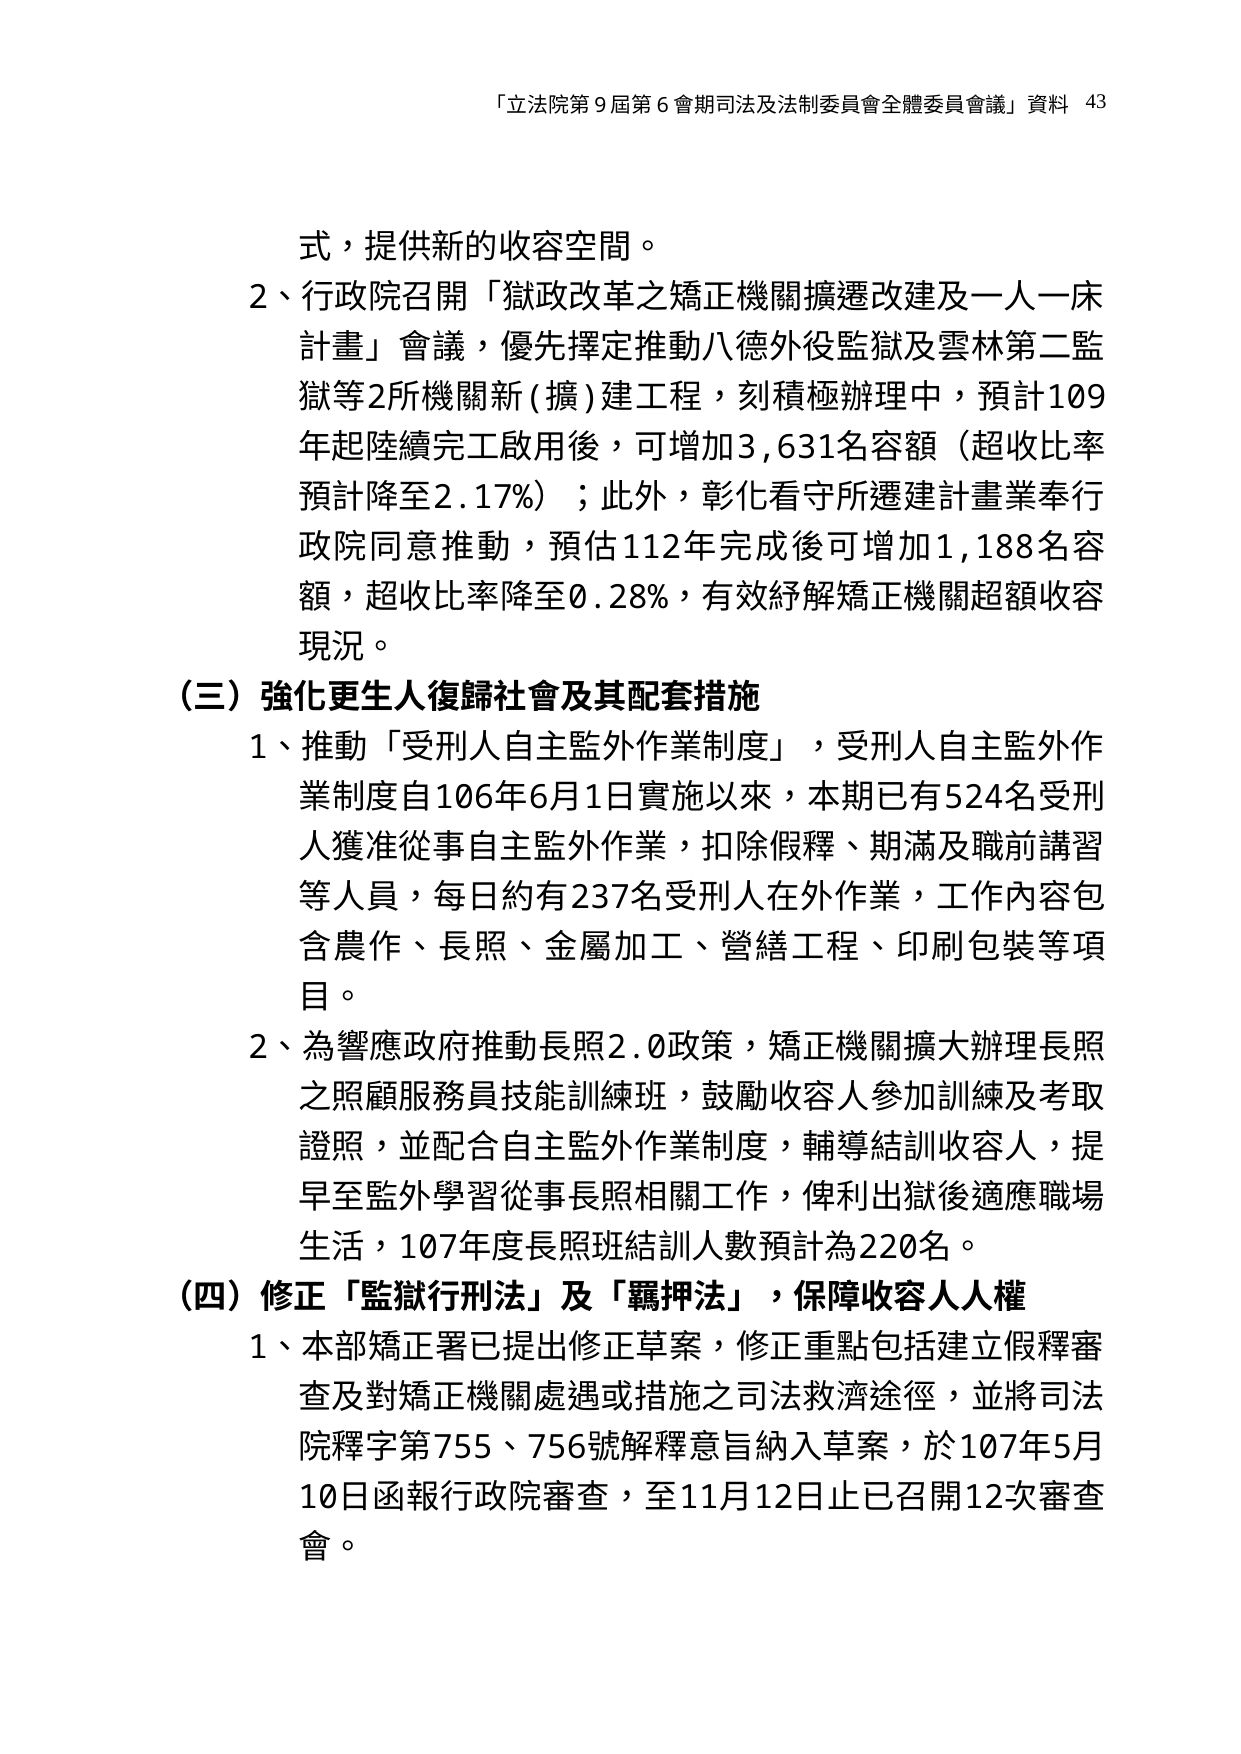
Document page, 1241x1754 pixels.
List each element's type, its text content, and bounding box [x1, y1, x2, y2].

text （三）強化更生人復歸社會及其配套措施 [160, 669, 1106, 719]
text 1、推動「受刑人自主監外作業制度」，受刑人自主監外作業制度自106年6月1日實施以來，本期已有524名受刑人獲准從事自主監外作業，扣除假釋、期滿及職前講習等人員，每日約有237名受刑人在外作業，工作內容包含農作、長照、金屬加工、營繕工程、印刷包裝等項目。 [248, 719, 1106, 1019]
text （四）修正「監獄行刑法」及「羈押法」，保障收容人人權 [160, 1269, 1106, 1319]
text 2、為響應政府推動長照2.0政策，矯正機關擴大辦理長照之照顧服務員技能訓練班，鼓勵收容人參加訓練及考取證照，並配合自主監外作業制度，輔導結訓收容人，提早至監外學習從事長照相關工作，俾利出獄後適應職場生活，107年度長照班結訓人數預計為220名。 [248, 1019, 1106, 1269]
text 2、行政院召開「獄政改革之矯正機關擴遷改建及一人一床計畫」會議，優先擇定推動八德外役監獄及雲林第二監獄等2所機關新(擴)建工程，刻積極辦理中，預計109年起陸續完工啟用後，可增加3,631名容額（超收比率預計降至2.17%）；此外，彰化看守所遷建計畫業奉行政院同意推動，預估112年完成後可增加1,188名容額，超收比率降至0.28%，有效紓解矯正機關超額收容現況。 [248, 269, 1106, 669]
text 式，提供新的收容空間。 [248, 219, 1106, 269]
text 1、本部矯正署已提出修正草案，修正重點包括建立假釋審查及對矯正機關處遇或措施之司法救濟途徑，並將司法院釋字第755、756號解釋意旨納入草案，於107年5月10日函報行政院審查，至11月12日止已召開12次審查會。 [248, 1319, 1106, 1569]
